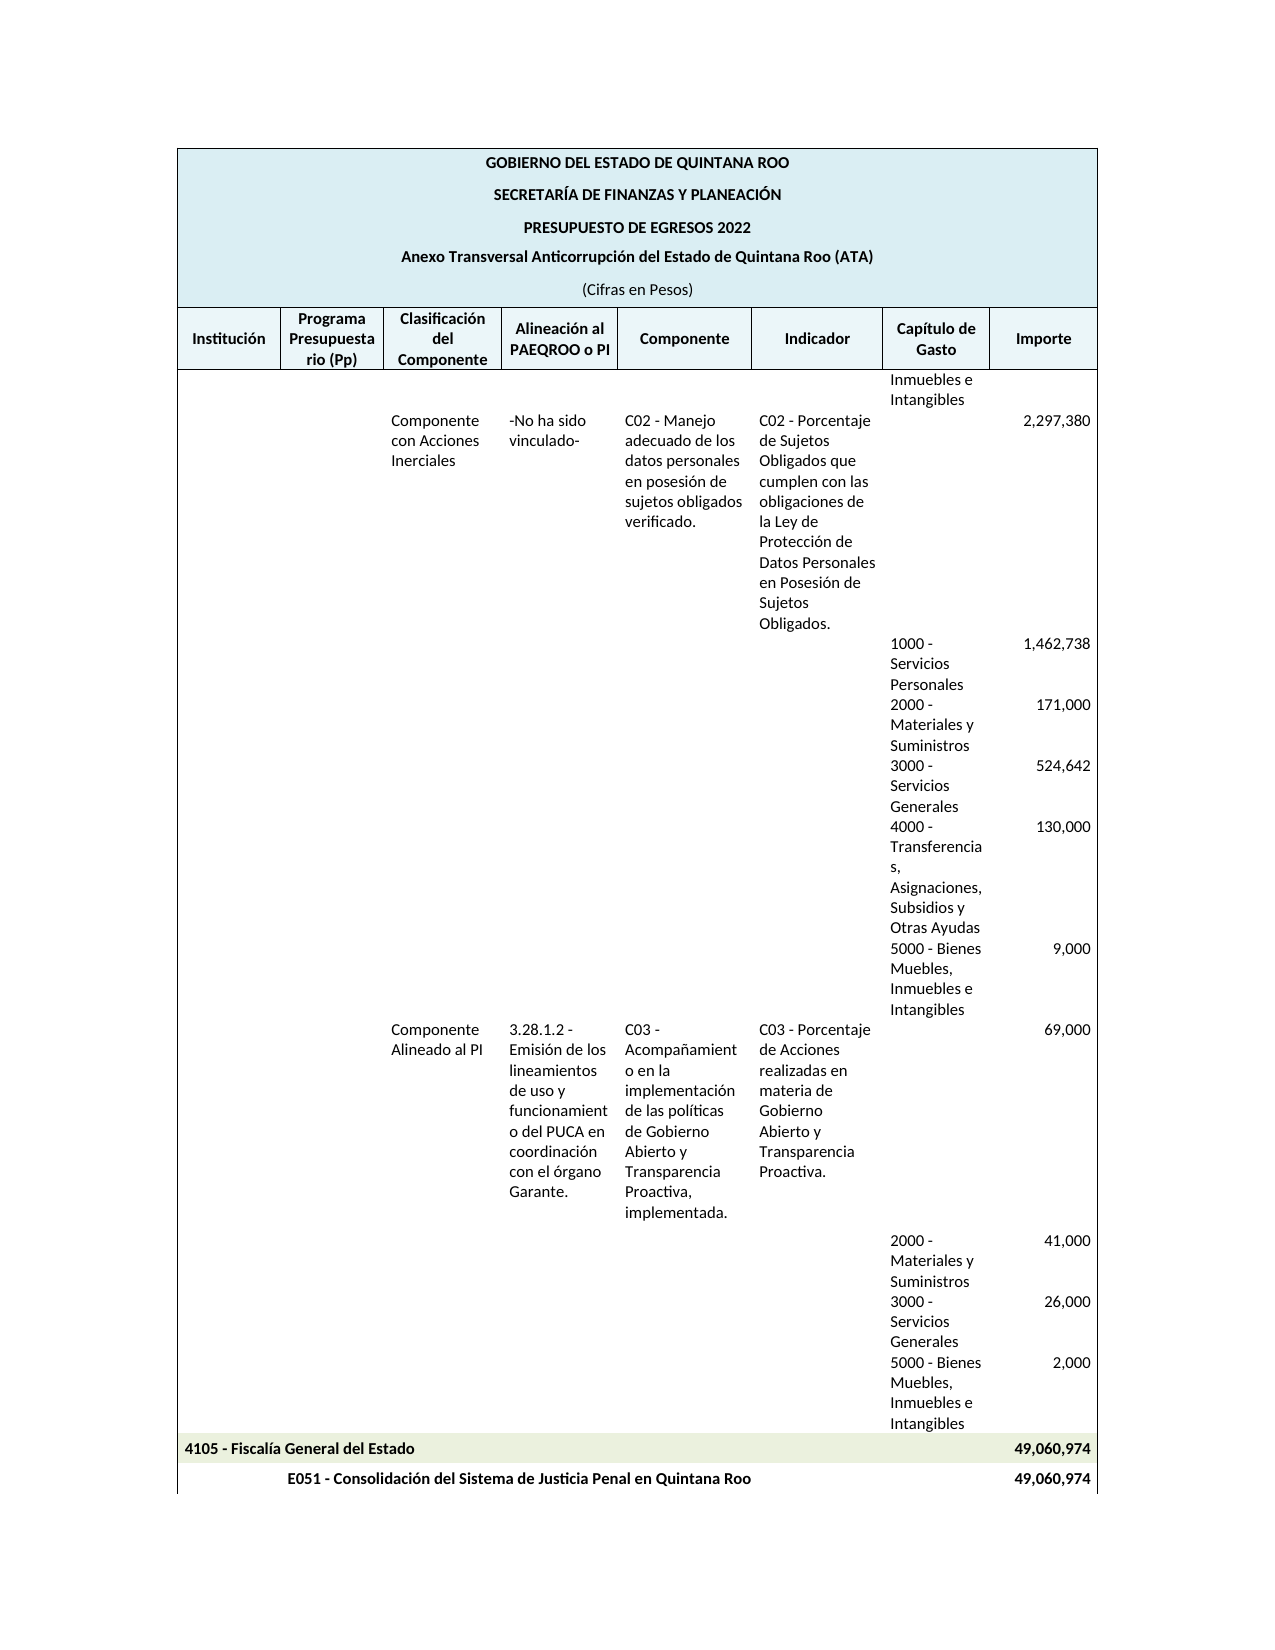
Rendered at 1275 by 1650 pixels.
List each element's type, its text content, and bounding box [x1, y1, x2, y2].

table_cell [280, 816, 384, 938]
table_cell [178, 694, 280, 755]
table_header GOBIERNO DEL ESTADO DE QUINTANA ROO [178, 149, 1097, 177]
table_cell [178, 1291, 280, 1352]
table_cell [384, 938, 502, 1019]
table_cell [178, 1230, 280, 1291]
table_cell Importe [990, 308, 1097, 369]
table_cell [384, 1230, 502, 1291]
table_cell 1000 - Servicios Personales [883, 633, 990, 694]
table_cell Alineación al PAEQROO o PI [502, 308, 617, 369]
table_cell 5000 - Bienes Muebles, Inmuebles e Intangibles [883, 1352, 990, 1433]
table_cell 2000 - Materiales y Suministros [883, 1230, 990, 1291]
table_cell 41,000 [990, 1230, 1097, 1291]
table_cell [502, 633, 618, 694]
table_cell [752, 755, 883, 816]
table_cell 2,000 [990, 1352, 1097, 1433]
table_cell [384, 370, 502, 410]
table_cell SECRETARÍA DE FINANZAS Y PLANEACIÓN [178, 177, 1097, 213]
table_cell 4000 - Transferencias, Asignaciones, Subsidios y Otras Ayudas [883, 816, 990, 938]
table_cell [502, 1230, 618, 1291]
table_cell [752, 1352, 883, 1433]
table_cell 9,000 [990, 938, 1097, 1019]
table_cell [752, 633, 883, 694]
table_cell Anexo Transversal Anticorrupción del Estado de Quintana Roo (ATA) [178, 242, 1097, 272]
table_cell [618, 370, 752, 410]
table_cell [178, 1352, 280, 1433]
table_cell Inmuebles e Intangibles [883, 370, 990, 410]
table_cell [384, 694, 502, 755]
table_cell [502, 816, 618, 938]
table_cell Componente con Acciones Inerciales [384, 410, 502, 633]
table_cell [280, 694, 384, 755]
table_cell [280, 633, 384, 694]
table_cell [618, 694, 752, 755]
table_cell [618, 1291, 752, 1352]
table_cell 49,060,974 [990, 1463, 1097, 1494]
table_cell Componente [618, 308, 751, 369]
table_cell Clasificación del Componente [384, 308, 501, 369]
table_cell [883, 1019, 990, 1230]
table_cell [618, 938, 752, 1019]
table_cell [502, 370, 618, 410]
table_cell [883, 410, 990, 633]
table_cell [280, 1019, 384, 1230]
table_cell [280, 1352, 384, 1433]
table_cell [752, 1291, 883, 1352]
table_cell [752, 694, 883, 755]
table_cell 524,642 [990, 755, 1097, 816]
table_cell 130,000 [990, 816, 1097, 938]
table_cell [384, 1291, 502, 1352]
table_cell [178, 370, 280, 410]
table_cell [178, 938, 280, 1019]
table_cell C02 - Manejo adecuado de los datos personales en posesión de sujetos obligados verificado. [618, 410, 752, 633]
table_cell [178, 755, 280, 816]
table_cell [384, 816, 502, 938]
table_cell [178, 1019, 280, 1230]
table_cell [752, 370, 883, 410]
table_cell [990, 370, 1097, 410]
table_cell C02 - Porcentaje de Sujetos Obligados que cumplen con las obligaciones de la Ley de Protección de Datos Personales en Posesión de Sujetos Obligados. [752, 410, 883, 633]
table_cell [502, 938, 618, 1019]
table_cell [752, 1230, 883, 1291]
table_cell 171,000 [990, 694, 1097, 755]
table_cell 2,297,380 [990, 410, 1097, 633]
table_cell 3000 - Servicios Generales [883, 1291, 990, 1352]
table_cell Programa Presupuestario (Pp) [281, 308, 383, 369]
table_cell 3.28.1.2 - Emisión de los lineamientos de uso y funcionamiento del PUCA en coordinación con el órgano Garante. [502, 1019, 618, 1230]
table_cell [280, 1291, 384, 1352]
table_cell 5000 - Bienes Muebles, Inmuebles e Intangibles [883, 938, 990, 1019]
table_cell [178, 816, 280, 938]
table_cell [384, 1352, 502, 1433]
table_cell PRESUPUESTO DE EGRESOS 2022 [178, 213, 1097, 242]
table_cell [178, 410, 280, 633]
table_cell [752, 938, 883, 1019]
table_cell [384, 633, 502, 694]
table_cell 49,060,974 [990, 1433, 1097, 1463]
table_cell Componente Alineado al PI [384, 1019, 502, 1230]
table_cell [618, 1352, 752, 1433]
table_cell C03 - Porcentaje de Acciones realizadas en materia de Gobierno Abierto y Transparencia Proactiva. [752, 1019, 883, 1230]
table_cell [280, 938, 384, 1019]
table_cell [618, 816, 752, 938]
table_cell [280, 1230, 384, 1291]
table_cell [280, 370, 384, 410]
table_cell (Cifras en Pesos) [178, 272, 1097, 307]
table_cell [280, 755, 384, 816]
table_cell Indicador [752, 308, 882, 369]
table_cell [752, 816, 883, 938]
table_cell 69,000 [990, 1019, 1097, 1230]
table_cell [883, 1433, 990, 1463]
table_cell Institución [178, 308, 280, 369]
table_cell 26,000 [990, 1291, 1097, 1352]
table_cell -No ha sido vinculado- [502, 410, 618, 633]
table_cell [178, 1463, 280, 1494]
table_cell C03 - Acompañamiento en la implementación de las políticas de Gobierno Abierto y Transparencia Proactiva, implementada. [618, 1019, 752, 1230]
table_cell [502, 755, 618, 816]
table_cell 1,462,738 [990, 633, 1097, 694]
table_cell [618, 633, 752, 694]
table_cell [384, 755, 502, 816]
table_cell Capítulo de Gasto [883, 308, 989, 369]
table_cell [502, 1291, 618, 1352]
table_cell [618, 755, 752, 816]
table_cell [618, 1230, 752, 1291]
table_cell E051 - Consolidación del Sistema de Justicia Penal en Quintana Roo [280, 1463, 990, 1494]
table_cell [280, 410, 384, 633]
table_cell 2000 - Materiales y Suministros [883, 694, 990, 755]
table_cell 4105 - Fiscalía General del Estado [178, 1433, 883, 1463]
table_cell [502, 1352, 618, 1433]
table_cell [178, 633, 280, 694]
table_cell [502, 694, 618, 755]
table_cell 3000 - Servicios Generales [883, 755, 990, 816]
